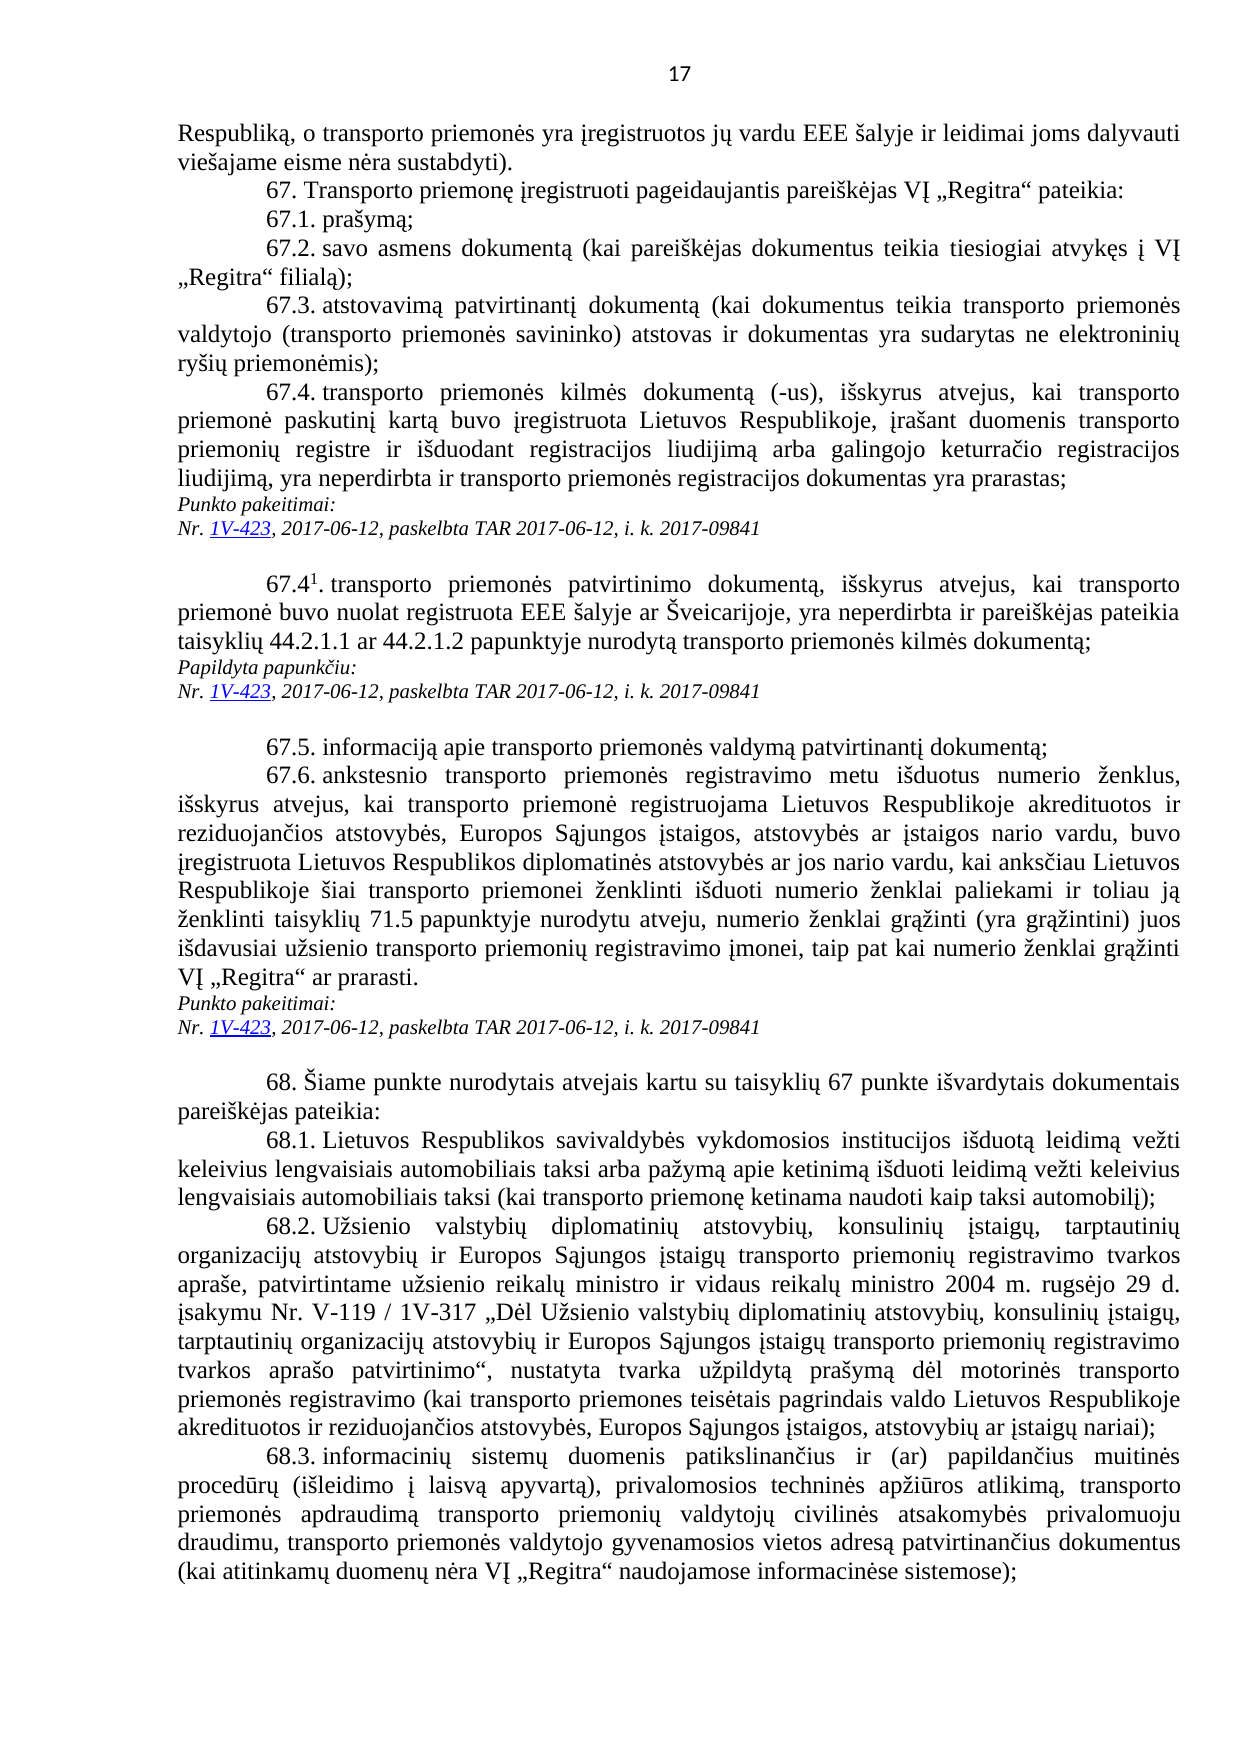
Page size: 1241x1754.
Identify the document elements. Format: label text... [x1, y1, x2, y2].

text Papildyta papunkčiu: [177, 655, 1181, 679]
text 67.1. prašymą; [177, 204, 1181, 233]
text 67. Transporto priemonę įregistruoti pageidaujantis pareiškėjas VĮ „Regitra“ pateikia: [177, 176, 1181, 204]
text Nr. 1V-423, 2017-06-12, paskelbta TAR 2017-06-12, i. k. 2017-09841 [177, 679, 1181, 703]
text 68. Šiame punkte nurodytais atvejais kartu su taisyklių 67 punkte išvardytais dokumentais pareiškėjas pateikia: [177, 1067, 1181, 1125]
text Respubliką, o transporto priemonės yra įregistruotos jų vardu EEE šalyje ir leidimai joms dalyvauti viešajame eisme nėra sustabdyti). [177, 118, 1181, 176]
text 67.4. transporto priemonės kilmės dokumentą (-us), išskyrus atvejus, kai transporto priemonė paskutinį kartą buvo įregistruota Lietuvos Respublikoje, įrašant duomenis transporto priemonių registre ir išduodant registracijos liudijimą arba galingojo keturračio registracijos liudijimą, yra neperdirbta ir transporto priemonės registracijos dokumentas yra prarastas; [177, 377, 1181, 492]
text 68.2. Užsienio valstybių diplomatinių atstovybių, konsulinių įstaigų, tarptautinių organizacijų atstovybių ir Europos Sąjungos įstaigų transporto priemonių registravimo tvarkos apraše, patvirtintame užsienio reikalų ministro ir vidaus reikalų ministro 2004 m. rugsėjo 29 d. įsakymu Nr. V-119 / 1V-317 „Dėl Užsienio valstybių diplomatinių atstovybių, konsulinių įstaigų, tarptautinių organizacijų atstovybių ir Europos Sąjungos įstaigų transporto priemonių registravimo tvarkos aprašo patvirtinimo“, nustatyta tvarka užpildytą prašymą dėl motorinės transporto priemonės registravimo (kai transporto priemones teisėtais pagrindais valdo Lietuvos Respublikoje akredituotos ir reziduojančios atstovybės, Europos Sąjungos įstaigos, atstovybių ar įstaigų nariai); [177, 1211, 1181, 1441]
text Nr. 1V-423, 2017-06-12, paskelbta TAR 2017-06-12, i. k. 2017-09841 [177, 516, 1181, 540]
text 68.3. informacinių sistemų duomenis patikslinančius ir (ar) papildančius muitinės procedūrų (išleidimo į laisvą apyvartą), privalomosios techninės apžiūros atlikimą, transporto priemonės apdraudimą transporto priemonių valdytojų civilinės atsakomybės privalomuoju draudimu, transporto priemonės valdytojo gyvenamosios vietos adresą patvirtinančius dokumentus (kai atitinkamų duomenų nėra VĮ „Regitra“ naudojamose informacinėse sistemose); [177, 1441, 1181, 1585]
text 67.2. savo asmens dokumentą (kai pareiškėjas dokumentus teikia tiesiogiai atvykęs į VĮ „Regitra“ filialą); [177, 233, 1181, 291]
text Punkto pakeitimai: [177, 492, 1181, 516]
text 68.1. Lietuvos Respublikos savivaldybės vykdomosios institucijos išduotą leidimą vežti keleivius lengvaisiais automobiliais taksi arba pažymą apie ketinimą išduoti leidimą vežti keleivius lengvaisiais automobiliais taksi (kai transporto priemonę ketinama naudoti kaip taksi automobilį); [177, 1125, 1181, 1211]
text 67.3. atstovavimą patvirtinantį dokumentą (kai dokumentus teikia transporto priemonės valdytojo (transporto priemonės savininko) atstovas ir dokumentas yra sudarytas ne elektroninių ryšių priemonėmis); [177, 291, 1181, 377]
text Punkto pakeitimai: [177, 991, 1181, 1015]
text 67.41. transporto priemonės patvirtinimo dokumentą, išskyrus atvejus, kai transporto priemonė buvo nuolat registruota EEE šalyje ar Šveicarijoje, yra neperdirbta ir pareiškėjas pateikia taisyklių 44.2.1.1 ar 44.2.1.2 papunktyje nurodytą transporto priemonės kilmės dokumentą; [177, 569, 1181, 655]
text 67.6. ankstesnio transporto priemonės registravimo metu išduotus numerio ženklus, išskyrus atvejus, kai transporto priemonė registruojama Lietuvos Respublikoje akredituotos ir reziduojančios atstovybės, Europos Sąjungos įstaigos, atstovybės ar įstaigos nario vardu, buvo įregistruota Lietuvos Respublikos diplomatinės atstovybės ar jos nario vardu, kai anksčiau Lietuvos Respublikoje šiai transporto priemonei ženklinti išduoti numerio ženklai paliekami ir toliau ją ženklinti taisyklių 71.5 papunktyje nurodytu atveju, numerio ženklai grąžinti (yra grąžintini) juos išdavusiai užsienio transporto priemonių registravimo įmonei, taip pat kai numerio ženklai grąžinti VĮ „Regitra“ ar prarasti. [177, 761, 1181, 991]
text Nr. 1V-423, 2017-06-12, paskelbta TAR 2017-06-12, i. k. 2017-09841 [177, 1015, 1181, 1039]
text 67.5. informaciją apie transporto priemonės valdymą patvirtinantį dokumentą; [177, 732, 1181, 761]
